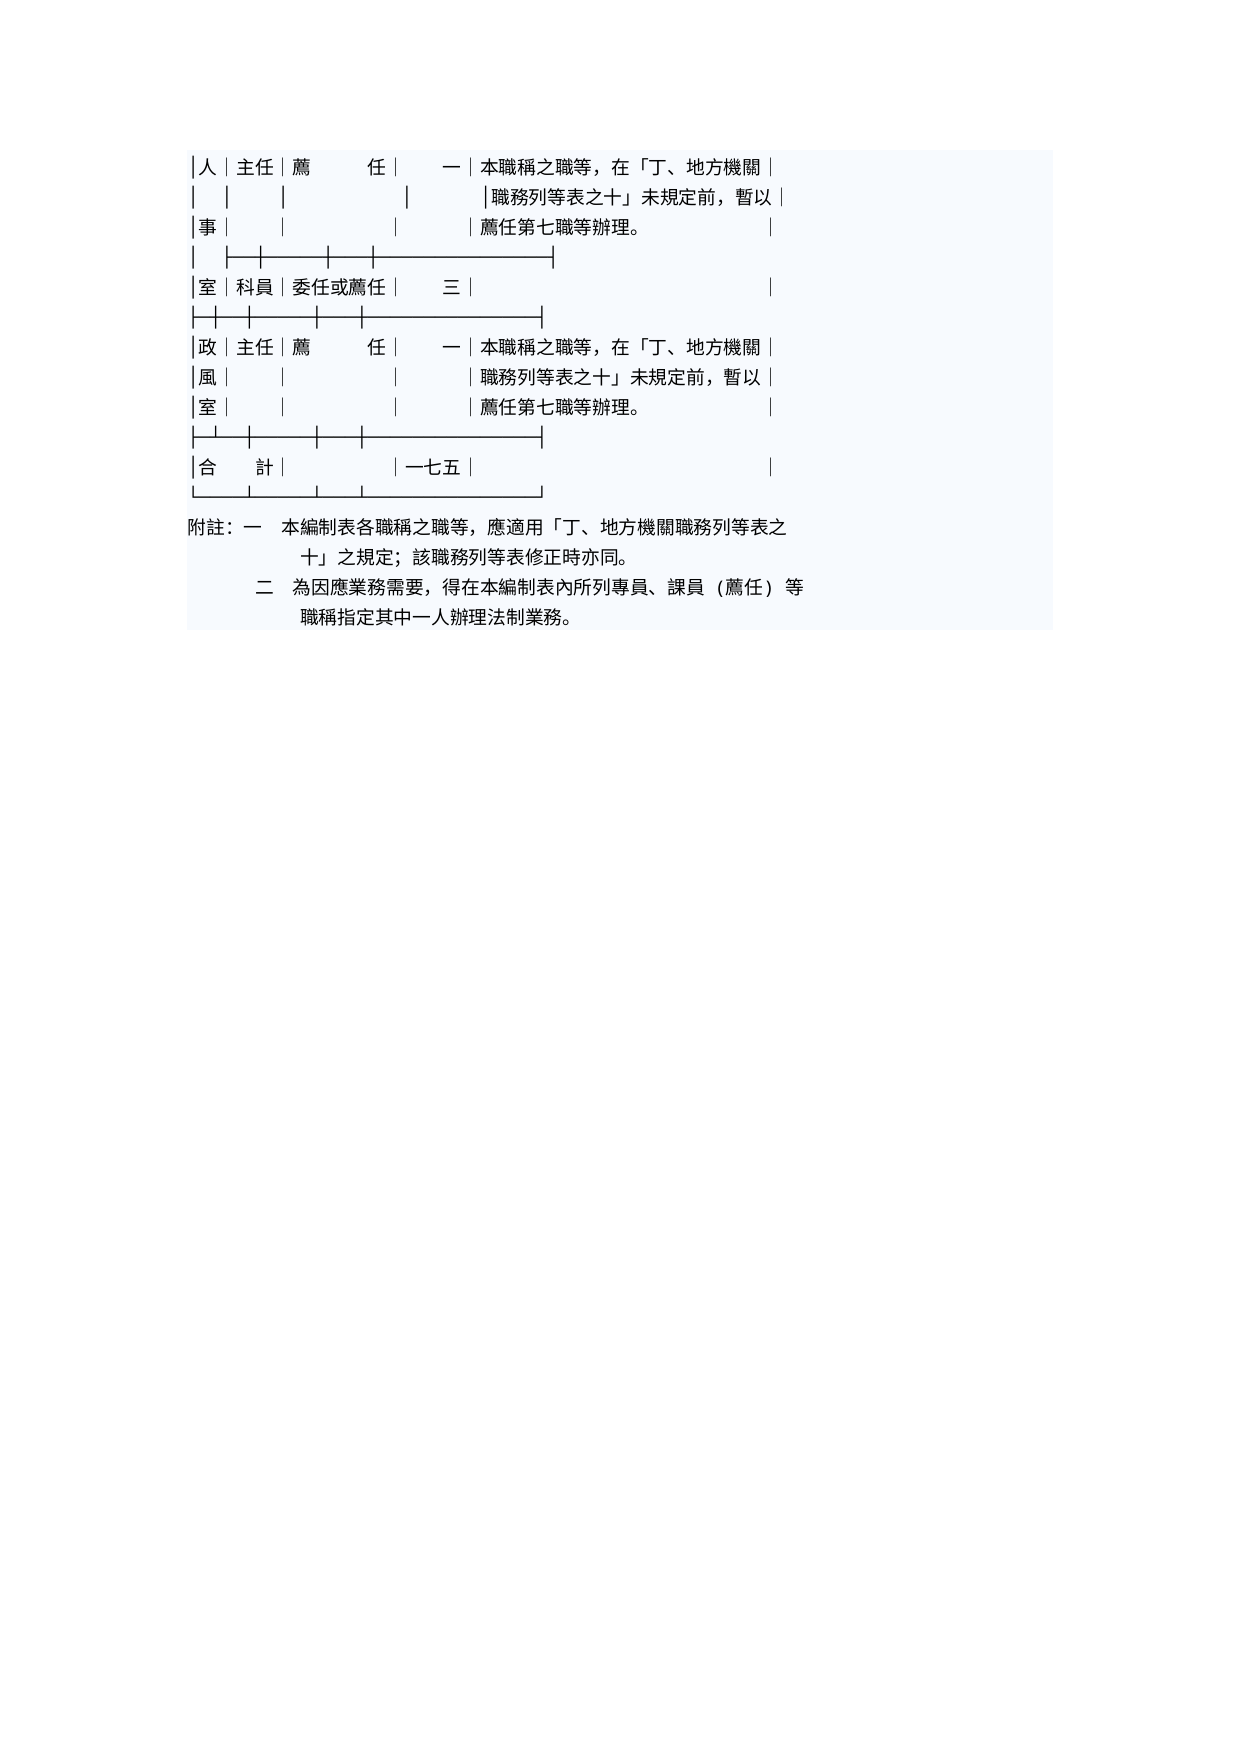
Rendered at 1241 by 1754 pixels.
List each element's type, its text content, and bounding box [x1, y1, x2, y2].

text 附註：一 本編制表各職稱之職等，應適用「丁、地方機關職務列等表之 [187, 510, 1053, 540]
text │ │ │ │ │職務列等表之十」未規定前，暫以│ [187, 180, 1053, 210]
text │室│ │ │ │薦任第七職等辦理。 │ [187, 390, 1053, 420]
text └────┴─────┴───┴───────────────┘ [187, 480, 1053, 510]
text │風│ │ │ │職務列等表之十」未規定前，暫以│ [187, 360, 1053, 390]
text │合 計│ │一七五│ │ [187, 450, 1053, 480]
text │室│科員│委任或薦任│ 三│ │ [187, 270, 1053, 300]
text ├─┴──┼─────┼───┼───────────────┤ [187, 420, 1053, 450]
text 十」之規定；該職務列等表修正時亦同。 [187, 540, 1053, 570]
text 二 為因應業務需要，得在本編制表內所列專員、課員 (薦任) 等 [187, 570, 1053, 600]
text │事│ │ │ │薦任第七職等辦理。 │ [187, 210, 1053, 240]
text │政│主任│薦 任│ 一│本職稱之職等，在「丁、地方機關│ [187, 330, 1053, 360]
text │ ├──┼─────┼───┼───────────────┤ [187, 240, 1053, 270]
text 職稱指定其中一人辦理法制業務。 [187, 600, 1053, 630]
text │人│主任│薦 任│ 一│本職稱之職等，在「丁、地方機關│ [187, 150, 1053, 180]
text ├─┼──┼─────┼───┼───────────────┤ [187, 300, 1053, 330]
